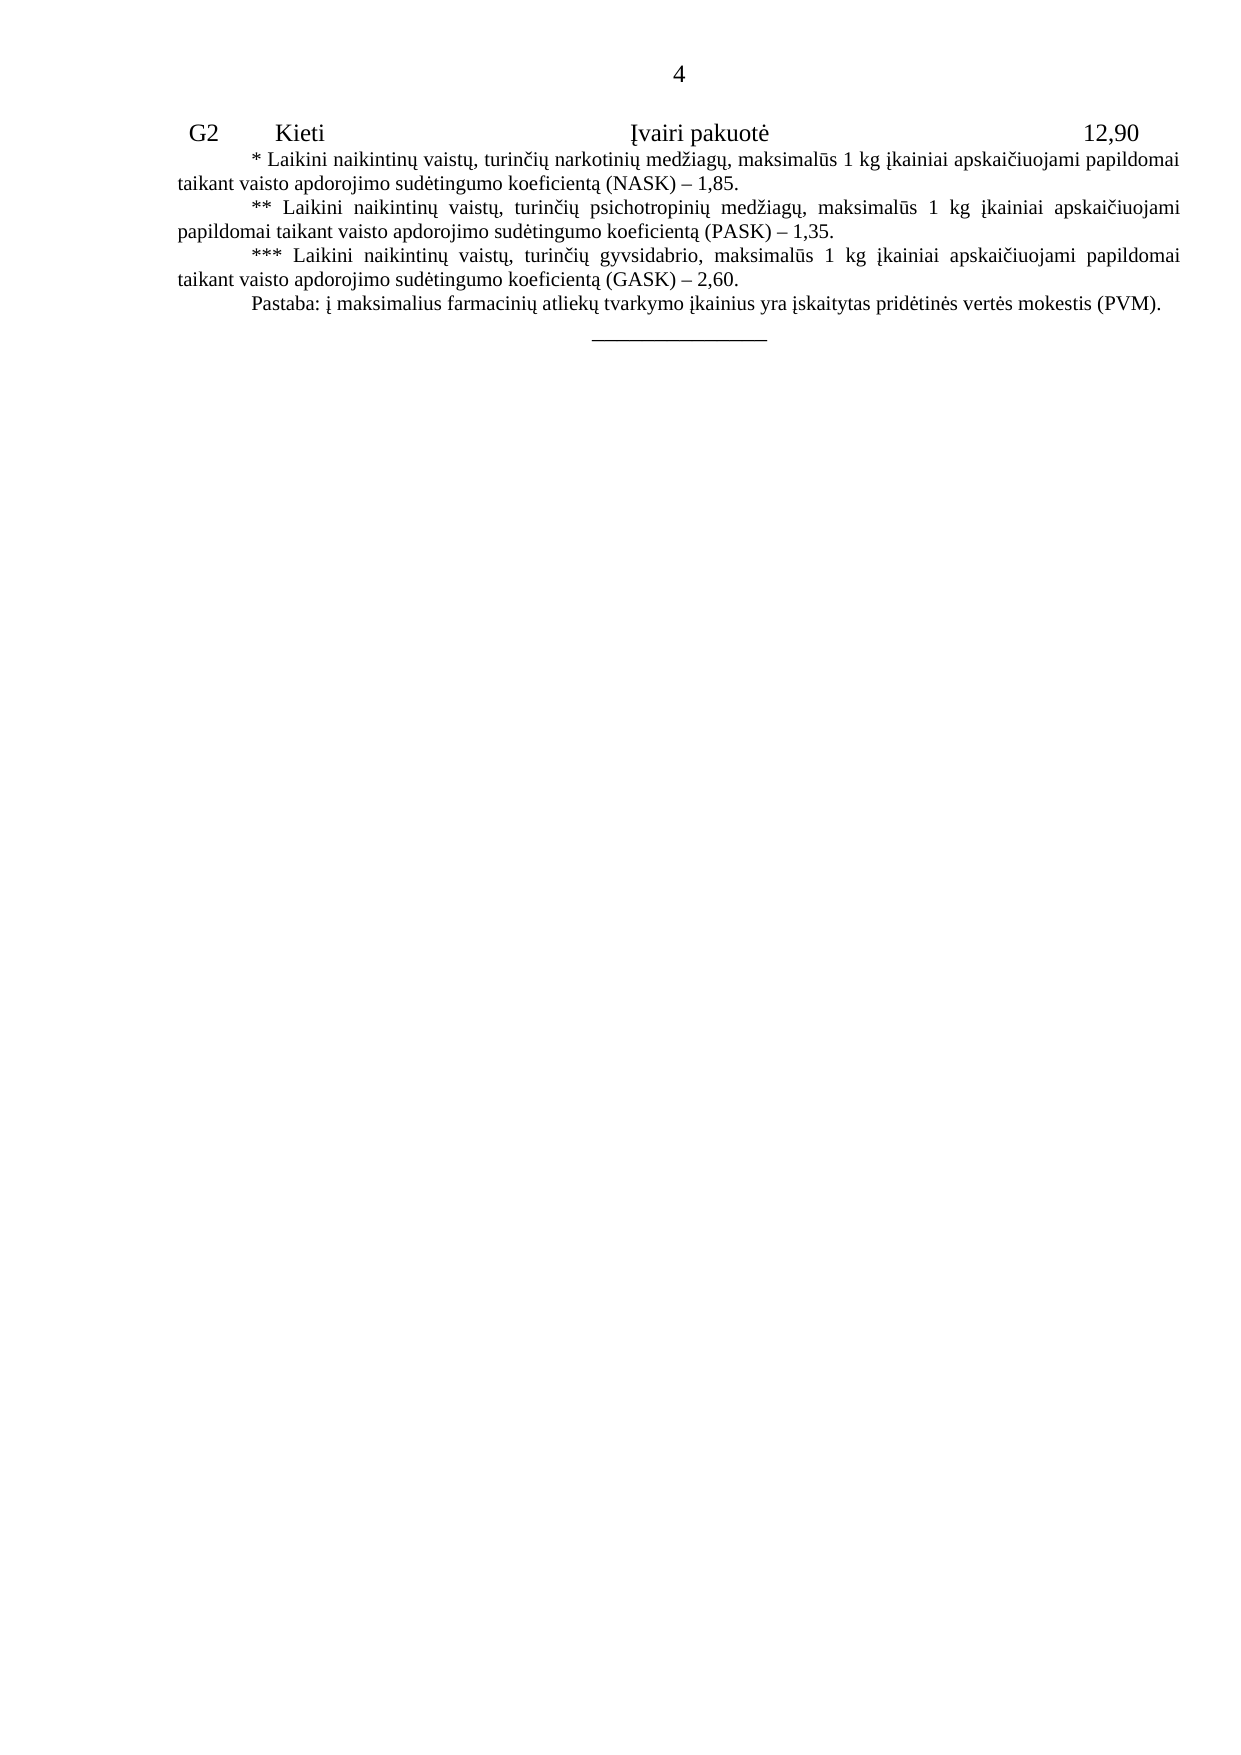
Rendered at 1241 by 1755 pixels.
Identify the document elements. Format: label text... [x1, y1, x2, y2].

text *** Laikini naikintinų vaistų, turinčių gyvsidabrio, maksimalūs 1 kg įkainiai apskaičiuojami papildomai taikant vaisto apdorojimo sudėtingumo koeficientą (GASK) – 2,60. [177, 243, 1181, 291]
text Pastaba: į maksimalius farmacinių atliekų tvarkymo įkainius yra įskaitytas pridėtinės vertės mokestis (PVM). [177, 291, 1181, 315]
text * Laikini naikintinų vaistų, turinčių narkotinių medžiagų, maksimalūs 1 kg įkainiai apskaičiuojami papildomai taikant vaisto apdorojimo sudėtingumo koeficientą (NASK) – 1,85. [177, 147, 1181, 195]
table_cell Kieti [264, 118, 618, 147]
table_cell 12,90 [1072, 118, 1181, 147]
table_cell G2 [177, 118, 264, 147]
text ** Laikini naikintinų vaistų, turinčių psichotropinių medžiagų, maksimalūs 1 kg įkainiai apskaičiuojami papildomai taikant vaisto apdorojimo sudėtingumo koeficientą (PASK) – 1,35. [177, 195, 1181, 243]
text ______________ [177, 315, 1181, 344]
table_cell Įvairi pakuotė [619, 118, 1072, 147]
